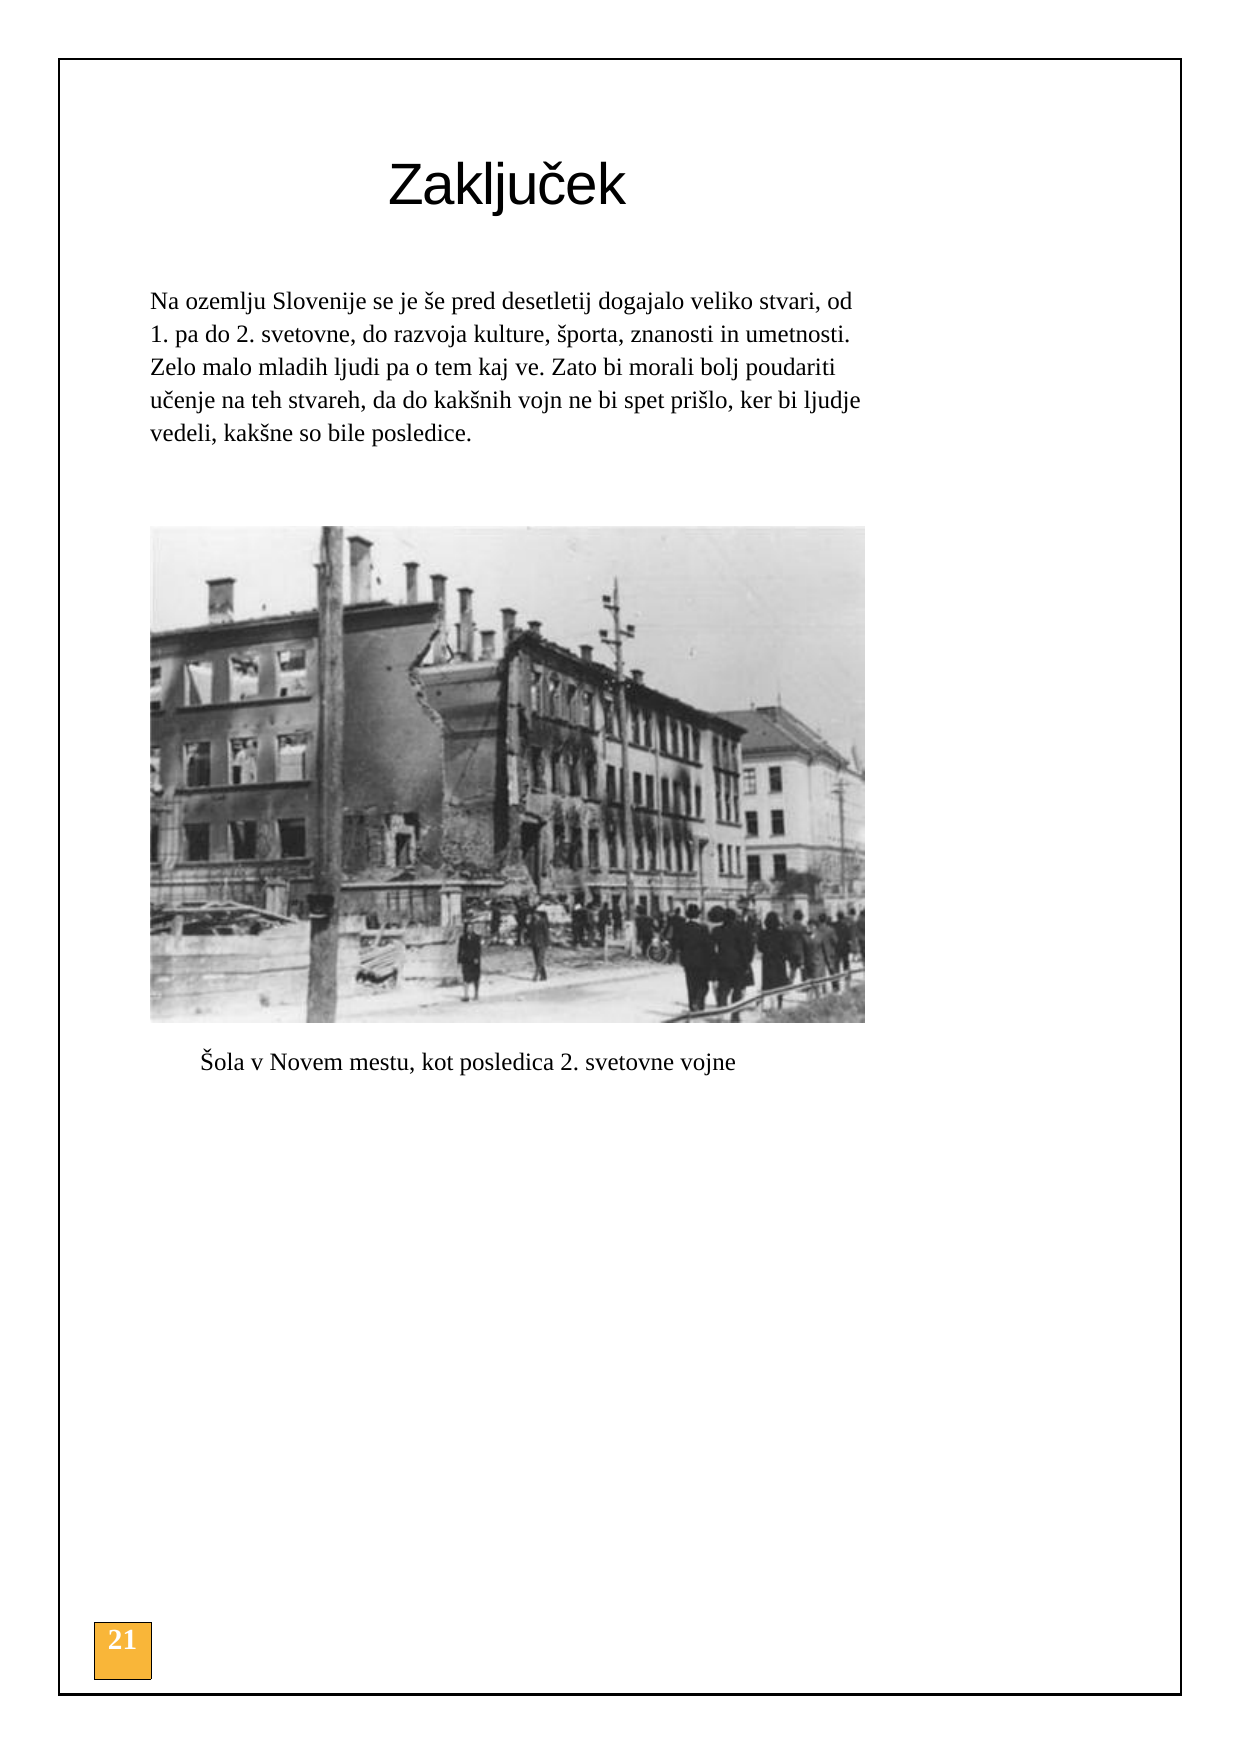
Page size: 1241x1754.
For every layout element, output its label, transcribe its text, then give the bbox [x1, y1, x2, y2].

title Zaključek [150, 150, 865, 217]
text Šola v Novem mestu, kot posledica 2. svetovne vojne [150, 1047, 865, 1076]
picture [150, 526, 865, 1023]
text Na ozemlju Slovenije se je še pred desetletij dogajalo veliko stvari, od 1. pa do 2. svetovne, do razvoja kulture, športa, znanosti in umetnosti. Zelo malo mladih ljudi pa o tem kaj ve. Zato bi morali bolj poudariti učenje na teh stvareh, da do kakšnih vojn ne bi spet prišlo, ker bi ljudje vedeli, kakšne so bile posledice. [150, 286, 865, 447]
